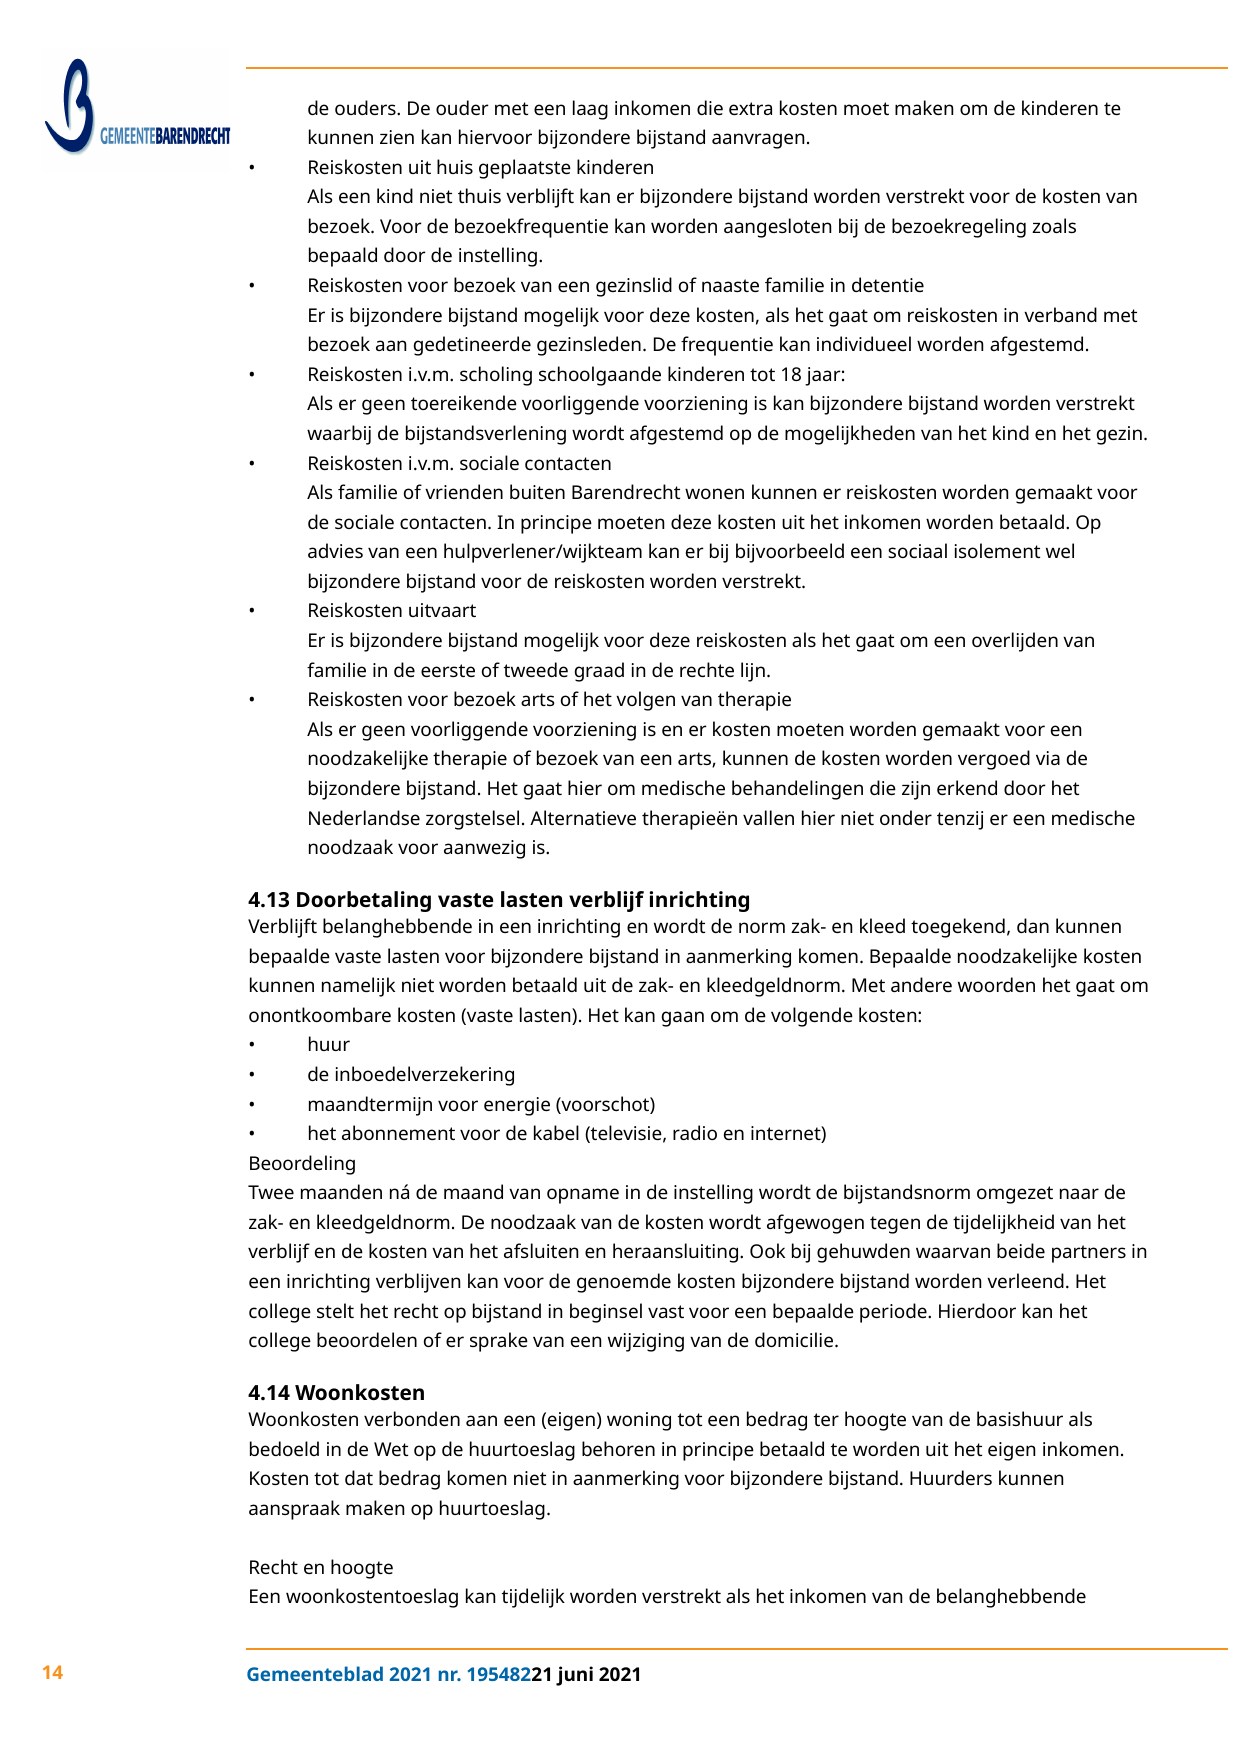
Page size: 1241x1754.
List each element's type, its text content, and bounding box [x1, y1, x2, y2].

text Recht en hoogte [248, 1554, 1152, 1580]
list Reiskosten voor bezoek arts of het volgen van therapie [248, 686, 1152, 712]
list Reiskosten i.v.m. scholing schoolgaande kinderen tot 18 jaar: [248, 361, 1152, 387]
list Reiskosten i.v.m. sociale contacten [248, 450, 1152, 476]
text 4.13 Doorbetaling vaste lasten verblijf inrichting [248, 885, 1152, 913]
list Reiskosten uit huis geplaatste kinderen [248, 154, 1152, 180]
list de inboedelverzekering [248, 1061, 1152, 1087]
list huur [248, 1032, 1152, 1057]
text Beoordeling [248, 1150, 1152, 1176]
list maandtermijn voor energie (voorschot) [248, 1091, 1152, 1116]
list Er is bijzondere bijstand mogelijk voor deze kosten, als het gaat om reiskosten in verband met bezoek aan gedetineerde gezinsleden. De frequentie kan individueel worden afgestemd. [248, 302, 1152, 357]
picture [41, 47, 231, 172]
list Reiskosten voor bezoek van een gezinslid of naaste familie in detentie [248, 272, 1152, 298]
list Als familie of vrienden buiten Barendrecht wonen kunnen er reiskosten worden gemaakt voor de sociale contacten. In principe moeten deze kosten uit het inkomen worden betaald. Op advies van een hulpverlener/wijkteam kan er bij bijvoorbeeld een sociaal isolement wel bijzondere bijstand voor de reiskosten worden verstrekt. [248, 479, 1152, 594]
text Woonkosten verbonden aan een (eigen) woning tot een bedrag ter hoogte van de basishuur als bedoeld in de Wet op de huurtoeslag behoren in principe betaald te worden uit het eigen inkomen. Kosten tot dat bedrag komen niet in aanmerking voor bijzondere bijstand. Huurders kunnen aanspraak maken op huurtoeslag. [248, 1406, 1152, 1521]
text 4.14 Woonkosten [248, 1378, 1152, 1406]
list de ouders. De ouder met een laag inkomen die extra kosten moet maken om de kinderen te kunnen zien kan hiervoor bijzondere bijstand aanvragen. [248, 95, 1152, 150]
text Twee maanden ná de maand van opname in de instelling wordt de bijstandsnorm omgezet naar de zak- en kleedgeldnorm. De noodzaak van de kosten wordt afgewogen tegen de tijdelijkheid van het verblijf en de kosten van het afsluiten en heraansluiting. Ook bij gehuwden waarvan beide partners in een inrichting verblijven kan voor de genoemde kosten bijzondere bijstand worden verleend. Het college stelt het recht op bijstand in beginsel vast voor een bepaalde periode. Hierdoor kan het college beoordelen of er sprake van een wijziging van de domicilie. [248, 1179, 1152, 1353]
text Verblijft belanghebbende in een inrichting en wordt de norm zak- en kleed toegekend, dan kunnen bepaalde vaste lasten voor bijzondere bijstand in aanmerking komen. Bepaalde noodzakelijke kosten kunnen namelijk niet worden betaald uit de zak- en kleedgeldnorm. Met andere woorden het gaat om onontkoombare kosten (vaste lasten). Het kan gaan om de volgende kosten: [248, 913, 1152, 1028]
text Een woonkostentoeslag kan tijdelijk worden verstrekt als het inkomen van de belanghebbende [248, 1584, 1152, 1609]
list Als er geen toereikende voorliggende voorziening is kan bijzondere bijstand worden verstrekt waarbij de bijstandsverlening wordt afgestemd op de mogelijkheden van het kind en het gezin. [248, 391, 1152, 446]
list Reiskosten uitvaart [248, 598, 1152, 623]
list het abonnement voor de kabel (televisie, radio en internet) [248, 1120, 1152, 1146]
list Als er geen voorliggende voorziening is en er kosten moeten worden gemaakt voor een noodzakelijke therapie of bezoek van een arts, kunnen de kosten worden vergoed via de bijzondere bijstand. Het gaat hier om medische behandelingen die zijn erkend door het Nederlandse zorgstelsel. Alternatieve therapieën vallen hier niet onder tenzij er een medische noodzaak voor aanwezig is. [248, 716, 1152, 860]
list Er is bijzondere bijstand mogelijk voor deze reiskosten als het gaat om een overlijden van familie in de eerste of tweede graad in de rechte lijn. [248, 627, 1152, 683]
list Als een kind niet thuis verblijft kan er bijzondere bijstand worden verstrekt voor de kosten van bezoek. Voor de bezoekfrequentie kan worden aangesloten bij de bezoekregeling zoals bepaald door de instelling. [248, 183, 1152, 268]
